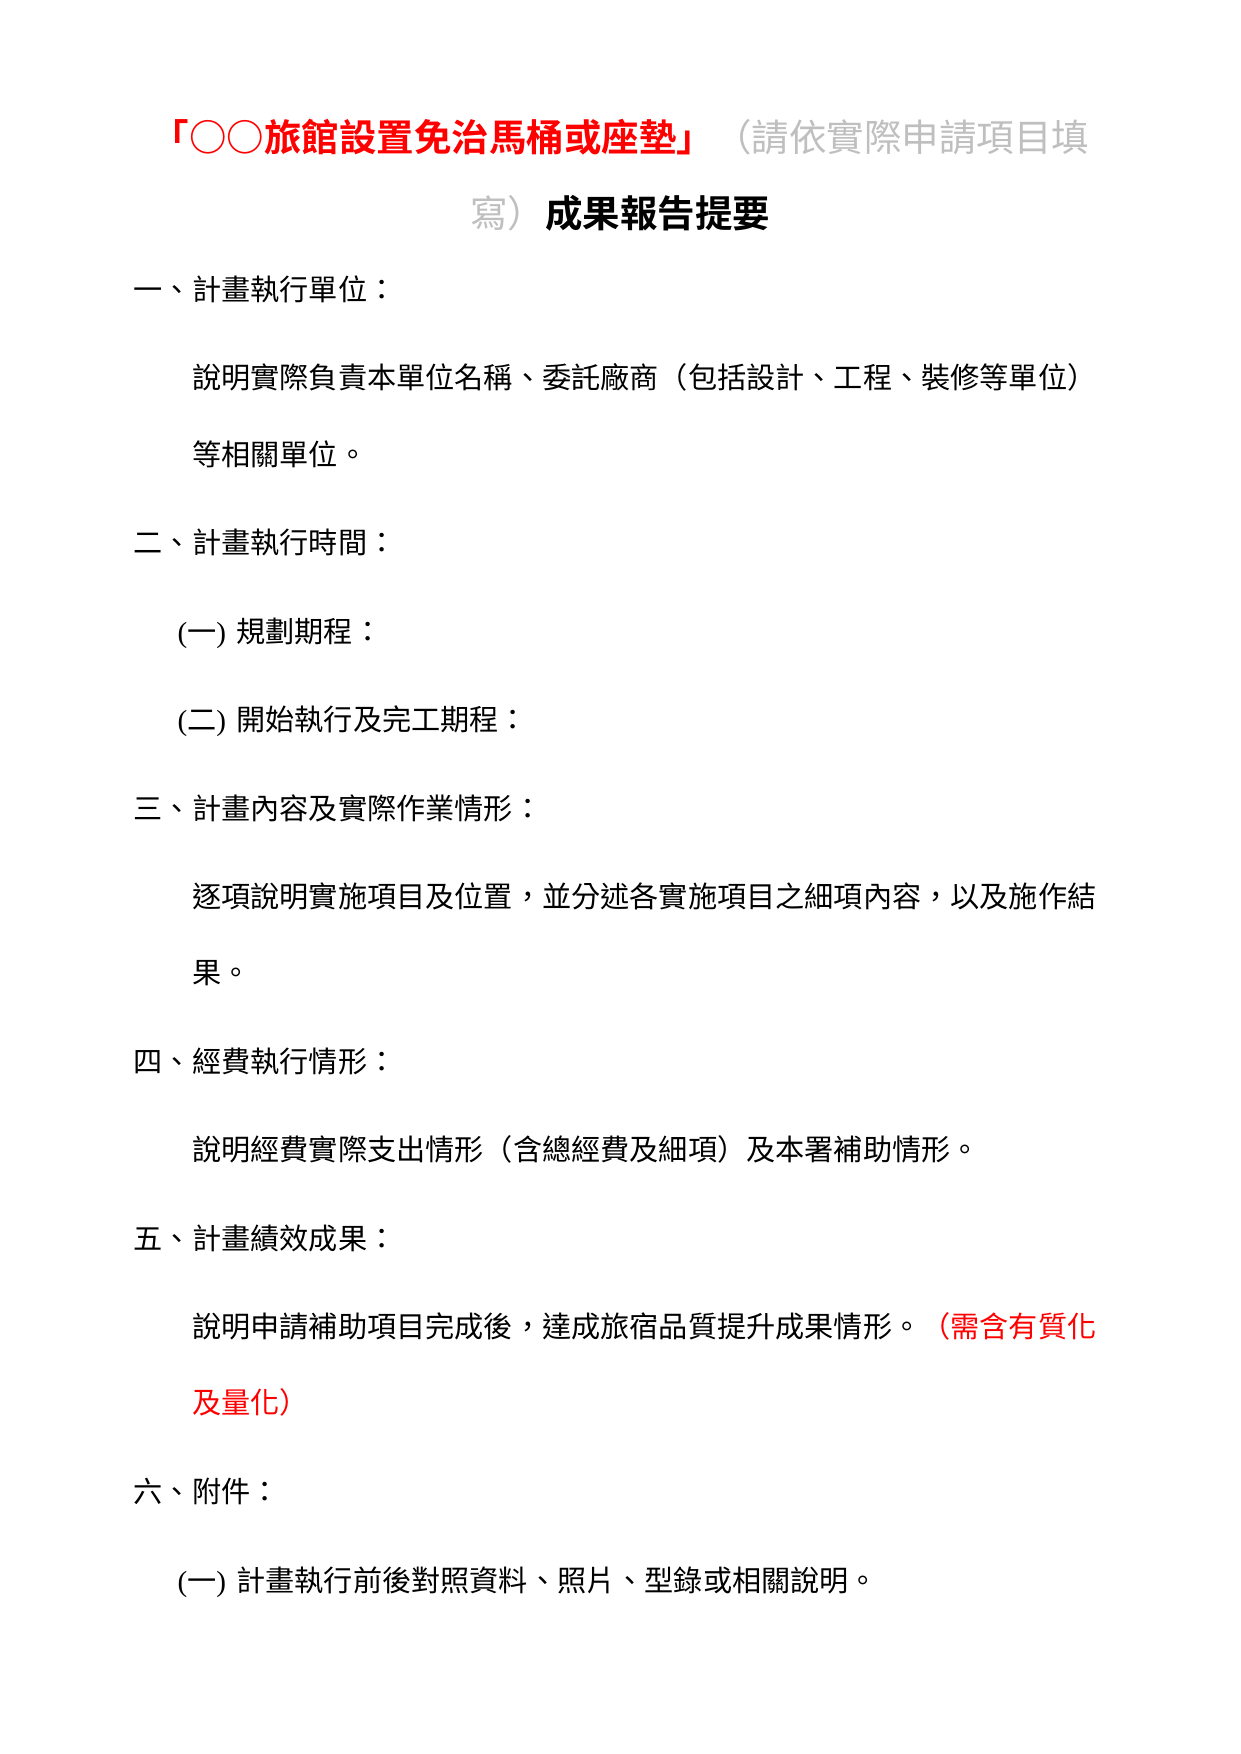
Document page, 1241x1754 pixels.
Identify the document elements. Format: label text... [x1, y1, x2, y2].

text 逐項說明實施項目及位置，並分述各實施項目之細項內容，以及施作結果。 [192, 857, 1122, 1009]
text 「○○旅館設置免治馬桶或座墊」（請依實際申請項目填寫）成果報告提要 [118, 97, 1122, 249]
list 計畫執行前後對照資料、照片、型錄或相關說明。 [177, 1540, 1122, 1616]
list 經費執行情形： [133, 1021, 1122, 1097]
text 說明實際負責本單位名稱、委託廠商（包括設計、工程、裝修等單位）等相關單位。 [192, 338, 1122, 490]
list 規劃期程： [177, 591, 1122, 667]
text 說明申請補助項目完成後，達成旅宿品質提升成果情形。（需含有質化及量化） [192, 1287, 1122, 1439]
list 計畫執行單位： [133, 249, 1122, 326]
list 計畫內容及實際作業情形： [133, 768, 1122, 844]
text 說明經費實際支出情形（含總經費及細項）及本署補助情形。 [192, 1110, 1122, 1186]
list 計畫執行時間： [133, 503, 1122, 579]
list 計畫績效成果： [133, 1198, 1122, 1274]
list 開始執行及完工期程： [177, 680, 1122, 756]
list 附件： [133, 1452, 1122, 1528]
